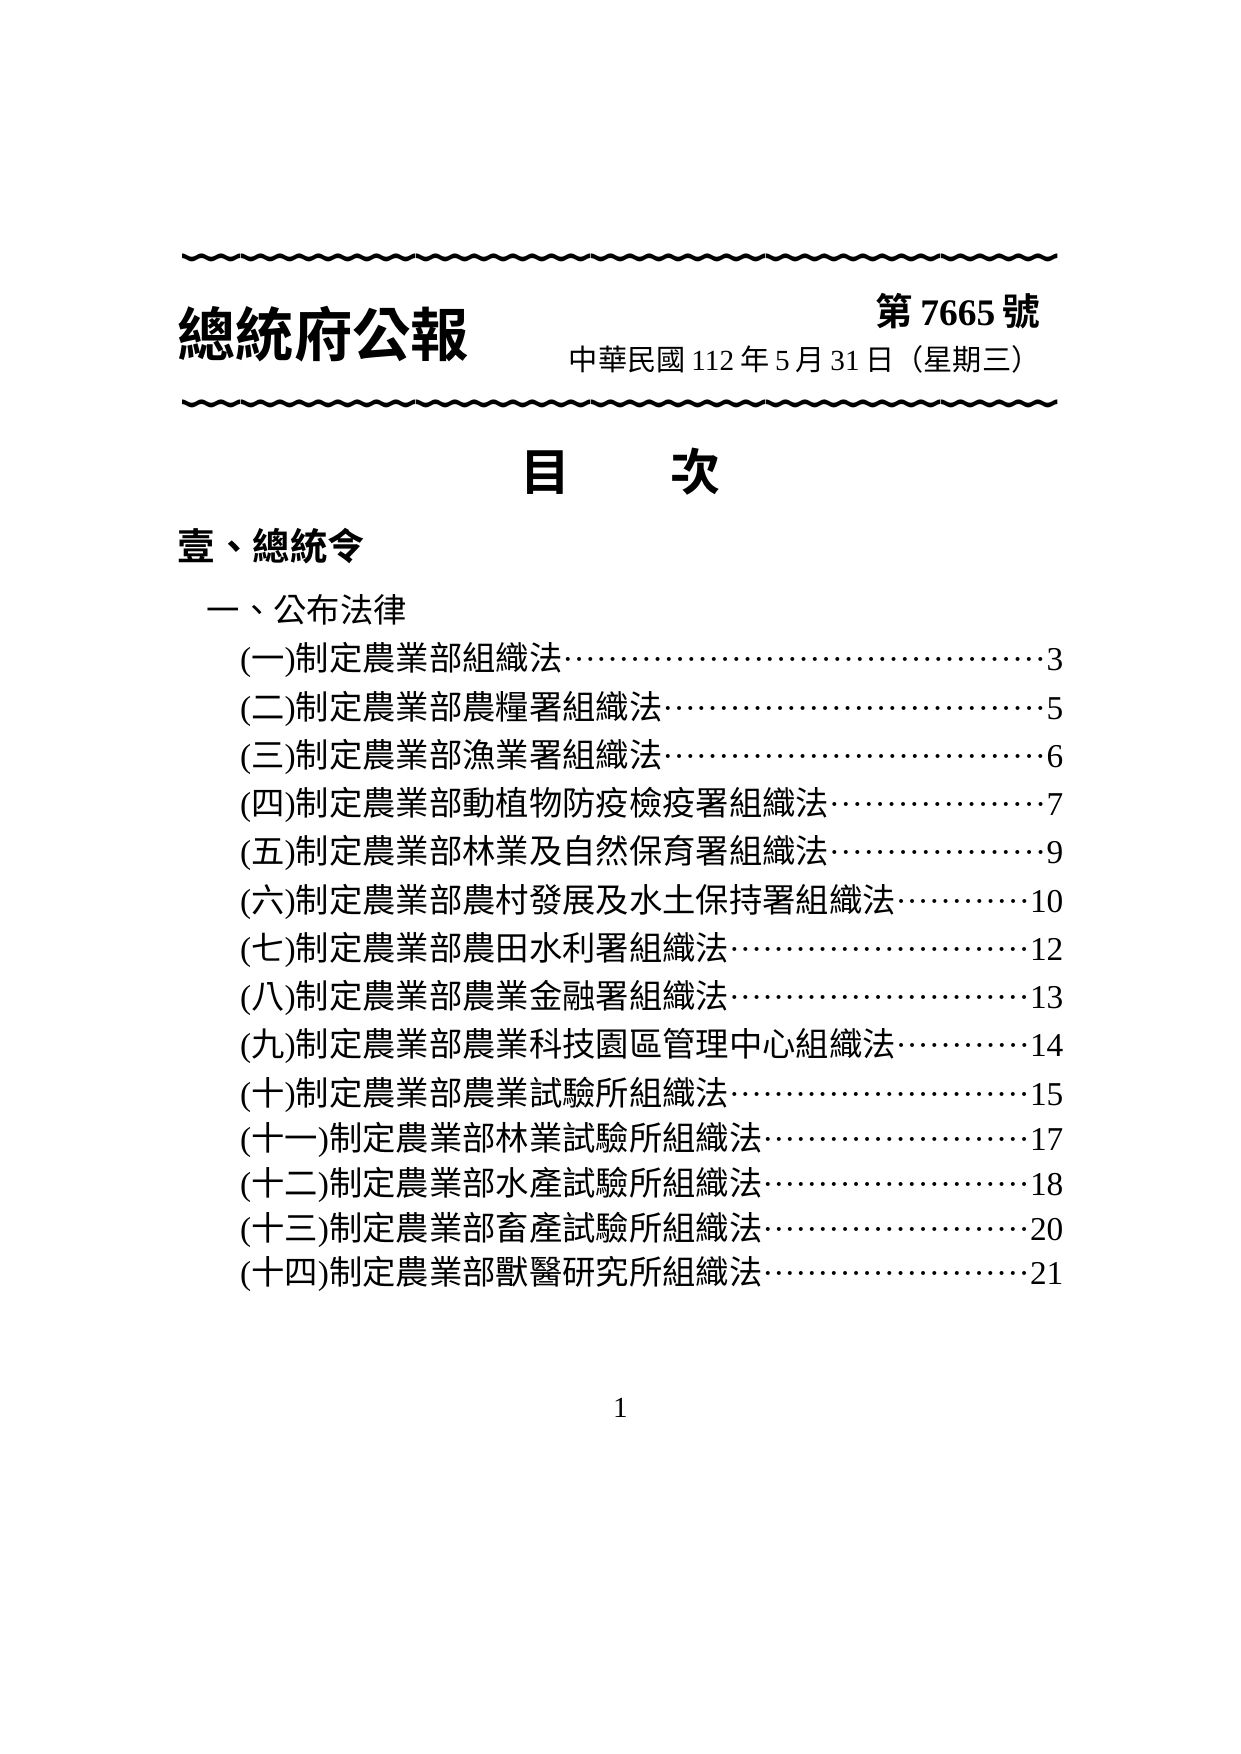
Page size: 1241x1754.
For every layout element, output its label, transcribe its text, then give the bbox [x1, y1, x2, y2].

text 目 次 [177, 432, 1063, 505]
text (六)制定農業部農村發展及水土保持署組織法 10 [240, 873, 1034, 922]
text (五)制定農業部林業及自然保育署組織法 9 [240, 825, 1034, 873]
text (一)制定農業部組織法 3 [240, 632, 1034, 680]
table_header 總統府公報 [166, 261, 505, 382]
text (七)制定農業部農田水利署組織法 12 [240, 922, 1034, 970]
text (十二)制定農業部水產試驗所組織法 18 [240, 1159, 1034, 1204]
text ﹏﹏﹏﹏﹏﹏﹏﹏﹏﹏﹏﹏﹏﹏﹏ [177, 236, 1063, 261]
table_header 第7665號 中華民國112年5月31日（星期三） [505, 261, 1051, 382]
text (十三)制定農業部畜產試驗所組織法 20 [240, 1204, 1034, 1249]
text 一、公布法律 [206, 584, 1063, 632]
text (十四)制定農業部獸醫研究所組織法 21 [240, 1249, 1034, 1294]
text (四)制定農業部動植物防疫檢疫署組織法 7 [240, 777, 1034, 825]
text ﹏﹏﹏﹏﹏﹏﹏﹏﹏﹏﹏﹏﹏﹏﹏ [177, 382, 1063, 407]
text (十一)制定農業部林業試驗所組織法 17 [240, 1114, 1034, 1159]
text 壹、總統令 [177, 517, 1063, 571]
text (三)制定農業部漁業署組織法 6 [240, 729, 1034, 777]
text (八)制定農業部農業金融署組織法 13 [240, 970, 1034, 1018]
text (二)制定農業部農糧署組織法 5 [240, 680, 1034, 729]
text (十)制定農業部農業試驗所組織法 15 [240, 1066, 1034, 1114]
text (九)制定農業部農業科技園區管理中心組織法 14 [240, 1018, 1034, 1066]
